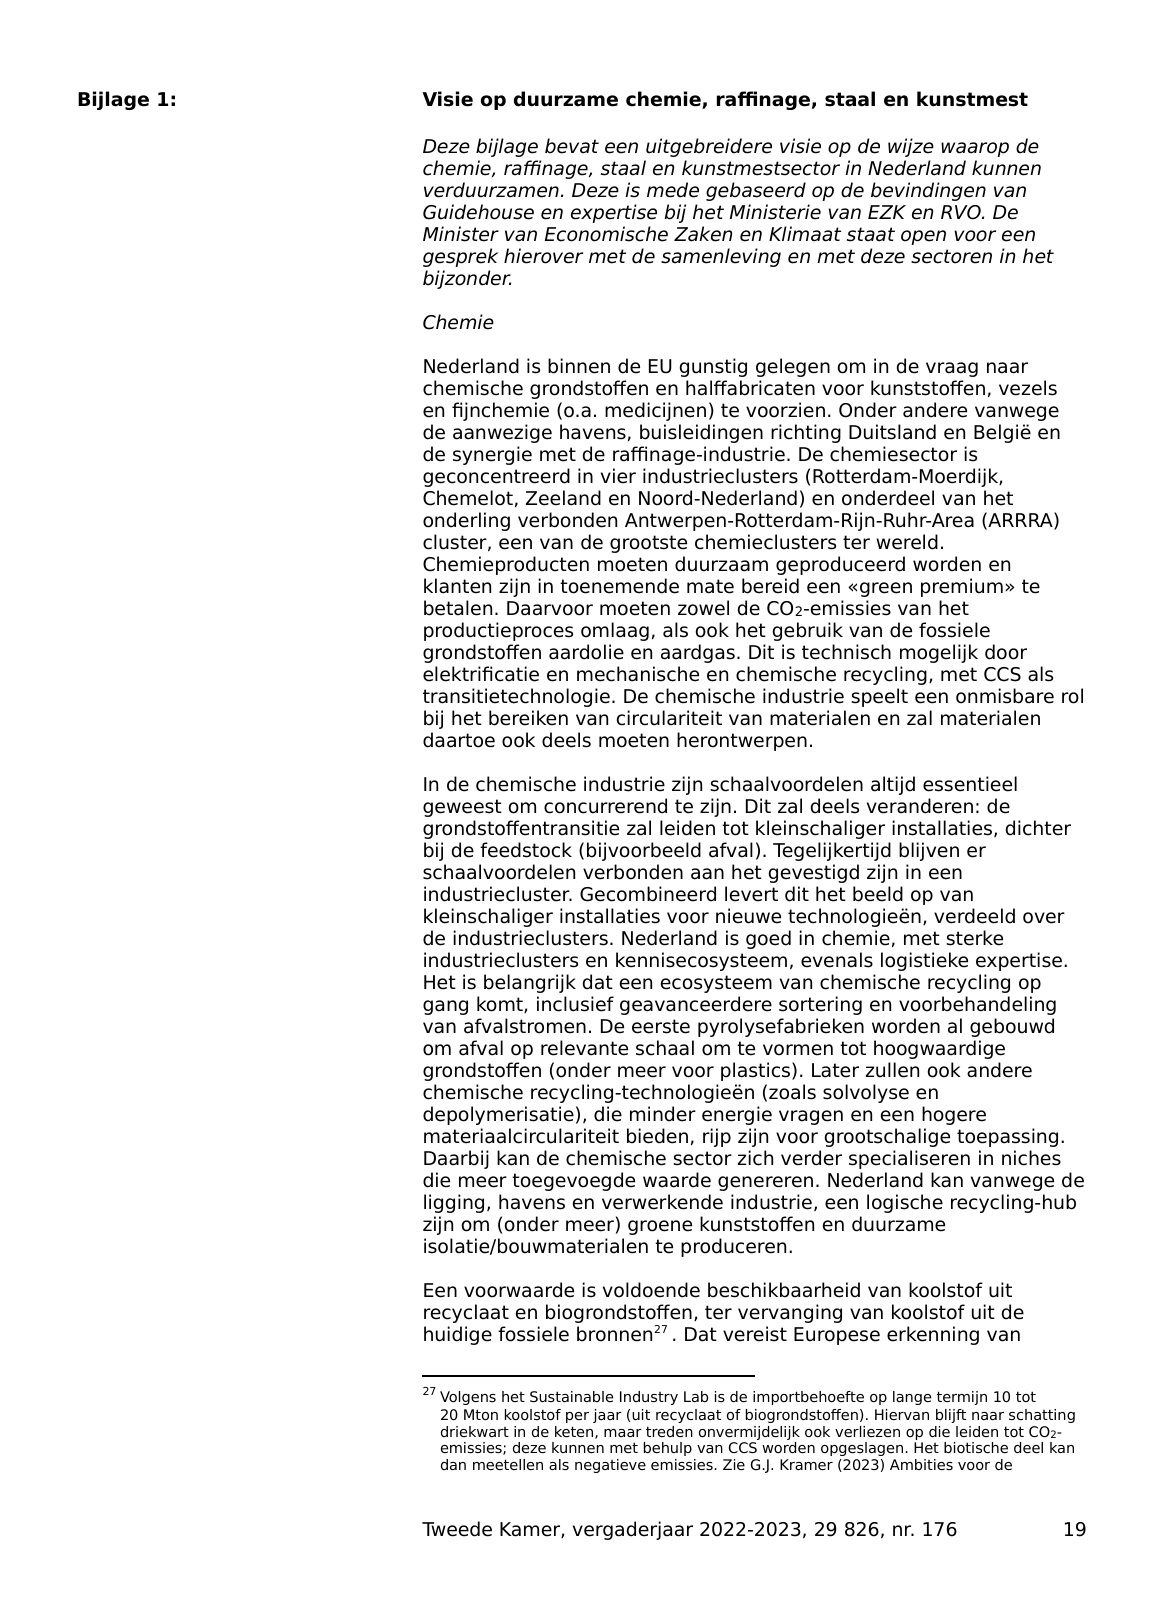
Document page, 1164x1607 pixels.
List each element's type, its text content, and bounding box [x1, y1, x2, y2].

text Deze bijlage bevat een uitgebreidere visie op de wijze waarop de chemie, raffinage, staal en kunstmestsector in Nederland kunnen verduurzamen. Deze is mede gebaseerd op de bevindingen van Guidehouse en expertise bij het Ministerie van EZK en RVO. De Minister van Economische Zaken en Klimaat staat open voor een gesprek hierover met de samenleving en met deze sectoren in het bijzonder. [422, 136, 1087, 290]
subtitle Chemie [422, 312, 1087, 334]
subtitle Bijlage 1: Visie op duurzame chemie, raffinage, staal en kunstmest [77, 89, 1087, 111]
text Nederland is binnen de EU gunstig gelegen om in de vraag naar chemische grondstoffen en halffabricaten voor kunststoffen, vezels en fijnchemie (o.a. medicijnen) te voorzien. Onder andere vanwege de aanwezige havens, buisleidingen richting Duitsland en België en de synergie met de raffinage-industrie. De chemiesector is geconcentreerd in vier industrieclusters (Rotterdam-Moerdijk, Chemelot, Zeeland en Noord-Nederland) en onderdeel van het onderling verbonden Antwerpen-Rotterdam-Rijn-Ruhr-Area (ARRRA) cluster, een van de grootste chemieclusters ter wereld. Chemieproducten moeten duurzaam geproduceerd worden en klanten zijn in toenemende mate bereid een «green premium» te betalen. Daarvoor moeten zowel de CO2-emissies van het productieproces omlaag, als ook het gebruik van de fossiele grondstoffen aardolie en aardgas. Dit is technisch mogelijk door elektrificatie en mechanische en chemische recycling, met CCS als transitietechnologie. De chemische industrie speelt een onmisbare rol bij het bereiken van circulariteit van materialen en zal materialen daartoe ook deels moeten herontwerpen. [422, 356, 1087, 752]
text Volgens het Sustainable Industry Lab is de importbehoefte op lange termijn 10 tot 20 Mton koolstof per jaar (uit recyclaat of biogrondstoffen). Hiervan blijft naar schatting driekwart in de keten, maar treden onvermijdelijk ook verliezen op die leiden tot CO2-emissies; deze kunnen met behulp van CCS worden opgeslagen. Het biotische deel kan dan meetellen als negatieve emissies. Zie G.J. Kramer (2023) Ambities voor de [422, 1385, 1087, 1474]
text In de chemische industrie zijn schaalvoordelen altijd essentieel geweest om concurrerend te zijn. Dit zal deels veranderen: de grondstoffentransitie zal leiden tot kleinschaliger installaties, dichter bij de feedstock (bijvoorbeeld afval). Tegelijkertijd blijven er schaalvoordelen verbonden aan het gevestigd zijn in een industriecluster. Gecombineerd levert dit het beeld op van kleinschaliger installaties voor nieuwe technologieën, verdeeld over de industrieclusters. Nederland is goed in chemie, met sterke industrieclusters en kennisecosysteem, evenals logistieke expertise. Het is belangrijk dat een ecosysteem van chemische recycling op gang komt, inclusief geavanceerdere sortering en voorbehandeling van afvalstromen. De eerste pyrolysefabrieken worden al gebouwd om afval op relevante schaal om te vormen tot hoogwaardige grondstoffen (onder meer voor plastics). Later zullen ook andere chemische recycling-technologieën (zoals solvolyse en depolymerisatie), die minder energie vragen en een hogere materiaalcirculariteit bieden, rijp zijn voor grootschalige toepassing. Daarbij kan de chemische sector zich verder specialiseren in niches die meer toegevoegde waarde genereren. Nederland kan vanwege de ligging, havens en verwerkende industrie, een logische recycling-hub zijn om (onder meer) groene kunststoffen en duurzame isolatie/bouwmaterialen te produceren. [422, 774, 1087, 1258]
text Een voorwaarde is voldoende beschikbaarheid van koolstof uit recyclaat en biogrondstoffen, ter vervanging van koolstof uit de huidige fossiele bronnen. Dat vereist Europese erkenning van [422, 1280, 1087, 1346]
